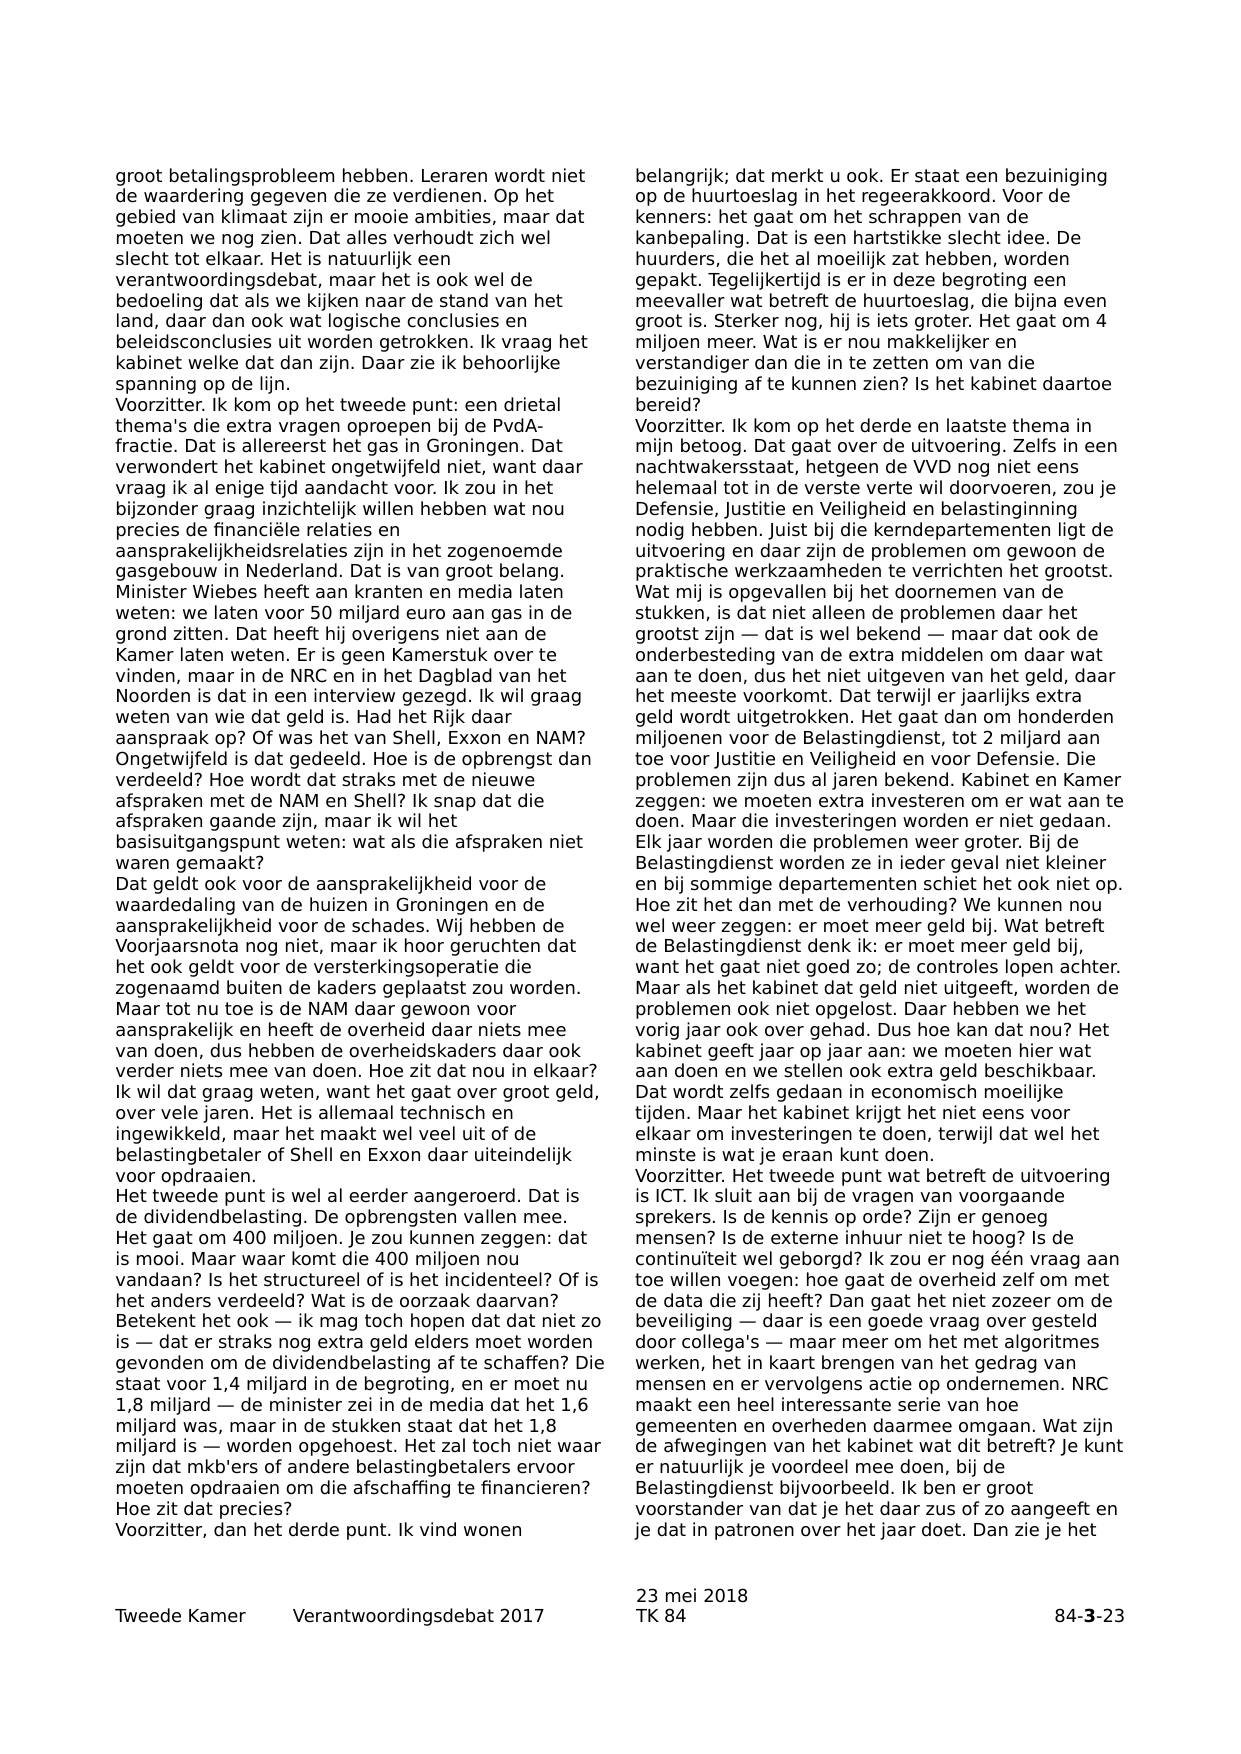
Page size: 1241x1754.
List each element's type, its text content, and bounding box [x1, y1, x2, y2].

text Dat geldt ook voor de aansprakelijkheid voor de waardedaling van de huizen in Groningen en de aansprakelijkheid voor de schades. Wij hebben de Voorjaarsnota nog niet, maar ik hoor geruchten dat het ook geldt voor de versterkingsoperatie die zogenaamd buiten de kaders geplaatst zou worden. Maar tot nu toe is de NAM daar gewoon voor aansprakelijk en heeft de overheid daar niets mee van doen, dus hebben de overheidskaders daar ook verder niets mee van doen. Hoe zit dat nou in elkaar? Ik wil dat graag weten, want het gaat over groot geld, over vele jaren. Het is allemaal technisch en ingewikkeld, maar het maakt wel veel uit of de belastingbetaler of Shell en Exxon daar uiteindelijk voor opdraaien. [115, 874, 605, 1186]
text Voorzitter. Ik kom op het tweede punt: een drietal thema's die extra vragen oproepen bij de PvdA-fractie. Dat is allereerst het gas in Groningen. Dat verwondert het kabinet ongetwijfeld niet, want daar vraag ik al enige tijd aandacht voor. Ik zou in het bijzonder graag inzichtelijk willen hebben wat nou precies de financiële relaties en aansprakelijkheidsrelaties zijn in het zogenoemde gasgebouw in Nederland. Dat is van groot belang. Minister Wiebes heeft aan kranten en media laten weten: we laten voor 50 miljard euro aan gas in de grond zitten. Dat heeft hij overigens niet aan de Kamer laten weten. Er is geen Kamerstuk over te vinden, maar in de NRC en in het Dagblad van het Noorden is dat in een interview gezegd. Ik wil graag weten van wie dat geld is. Had het Rijk daar aanspraak op? Of was het van Shell, Exxon en NAM? Ongetwijfeld is dat gedeeld. Hoe is de opbrengst dan verdeeld? Hoe wordt dat straks met de nieuwe afspraken met de NAM en Shell? Ik snap dat die afspraken gaande zijn, maar ik wil het basisuitgangspunt weten: wat als die afspraken niet waren gemaakt? [115, 394, 605, 874]
text belangrijk; dat merkt u ook. Er staat een bezuiniging op de huurtoeslag in het regeerakkoord. Voor de kenners: het gaat om het schrappen van de kanbepaling. Dat is een hartstikke slecht idee. De huurders, die het al moeilijk zat hebben, worden gepakt. Tegelijkertijd is er in deze begroting een meevaller wat betreft de huurtoeslag, die bijna even groot is. Sterker nog, hij is iets groter. Het gaat om 4 miljoen meer. Wat is er nou makkelijker en verstandiger dan die in te zetten om van die bezuiniging af te kunnen zien? Is het kabinet daartoe bereid? [635, 165, 1125, 415]
text Het tweede punt is wel al eerder aangeroerd. Dat is de dividendbelasting. De opbrengsten vallen mee. Het gaat om 400 miljoen. Je zou kunnen zeggen: dat is mooi. Maar waar komt die 400 miljoen nou vandaan? Is het structureel of is het incidenteel? Of is het anders verdeeld? Wat is de oorzaak daarvan? Betekent het ook — ik mag toch hopen dat dat niet zo is — dat er straks nog extra geld elders moet worden gevonden om de dividendbelasting af te schaffen? Die staat voor 1,4 miljard in de begroting, en er moet nu 1,8 miljard — de minister zei in de media dat het 1,6 miljard was, maar in de stukken staat dat het 1,8 miljard is — worden opgehoest. Het zal toch niet waar zijn dat mkb'ers of andere belastingbetalers ervoor moeten opdraaien om die afschaffing te financieren? Hoe zit dat precies? [115, 1186, 605, 1519]
text Voorzitter. Ik kom op het derde en laatste thema in mijn betoog. Dat gaat over de uitvoering. Zelfs in een nachtwakersstaat, hetgeen de VVD nog niet eens helemaal tot in de verste verte wil doorvoeren, zou je Defensie, Justitie en Veiligheid en belastinginning nodig hebben. Juist bij die kerndepartementen ligt de uitvoering en daar zijn de problemen om gewoon de praktische werkzaamheden te verrichten het grootst. Wat mij is opgevallen bij het doornemen van de stukken, is dat niet alleen de problemen daar het grootst zijn — dat is wel bekend — maar dat ook de onderbesteding van de extra middelen om daar wat aan te doen, dus het niet uitgeven van het geld, daar het meeste voorkomt. Dat terwijl er jaarlijks extra geld wordt uitgetrokken. Het gaat dan om honderden miljoenen voor de Belastingdienst, tot 2 miljard aan toe voor Justitie en Veiligheid en voor Defensie. Die problemen zijn dus al jaren bekend. Kabinet en Kamer zeggen: we moeten extra investeren om er wat aan te doen. Maar die investeringen worden er niet gedaan. Elk jaar worden die problemen weer groter. Bij de Belastingdienst worden ze in ieder geval niet kleiner en bij sommige departementen schiet het ook niet op. Hoe zit het dan met de verhouding? We kunnen nou wel weer zeggen: er moet meer geld bij. Wat betreft de Belastingdienst denk ik: er moet meer geld bij, want het gaat niet goed zo; de controles lopen achter. Maar als het kabinet dat geld niet uitgeeft, worden de problemen ook niet opgelost. Daar hebben we het vorig jaar ook over gehad. Dus hoe kan dat nou? Het kabinet geeft jaar op jaar aan: we moeten hier wat aan doen en we stellen ook extra geld beschikbaar. Dat wordt zelfs gedaan in economisch moeilijke tijden. Maar het kabinet krijgt het niet eens voor elkaar om investeringen te doen, terwijl dat wel het minste is wat je eraan kunt doen. [635, 415, 1125, 1165]
text Voorzitter, dan het derde punt. Ik vind wonen [115, 1519, 605, 1540]
text Voorzitter. Het tweede punt wat betreft de uitvoering is ICT. Ik sluit aan bij de vragen van voorgaande sprekers. Is de kennis op orde? Zijn er genoeg mensen? Is de externe inhuur niet te hoog? Is de continuïteit wel geborgd? Ik zou er nog één vraag aan toe willen voegen: hoe gaat de overheid zelf om met de data die zij heeft? Dan gaat het niet zozeer om de beveiliging — daar is een goede vraag over gesteld door collega's — maar meer om het met algoritmes werken, het in kaart brengen van het gedrag van mensen en er vervolgens actie op ondernemen. NRC maakt een heel interessante serie van hoe gemeenten en overheden daarmee omgaan. Wat zijn de afwegingen van het kabinet wat dit betreft? Je kunt er natuurlijk je voordeel mee doen, bij de Belastingdienst bijvoorbeeld. Ik ben er groot voorstander van dat je het daar zus of zo aangeeft en je dat in patronen over het jaar doet. Dan zie je het [635, 1165, 1125, 1540]
text groot betalingsprobleem hebben. Leraren wordt niet de waardering gegeven die ze verdienen. Op het gebied van klimaat zijn er mooie ambities, maar dat moeten we nog zien. Dat alles verhoudt zich wel slecht tot elkaar. Het is natuurlijk een verantwoordingsdebat, maar het is ook wel de bedoeling dat als we kijken naar de stand van het land, daar dan ook wat logische conclusies en beleidsconclusies uit worden getrokken. Ik vraag het kabinet welke dat dan zijn. Daar zie ik behoorlijke spanning op de lijn. [115, 165, 605, 394]
